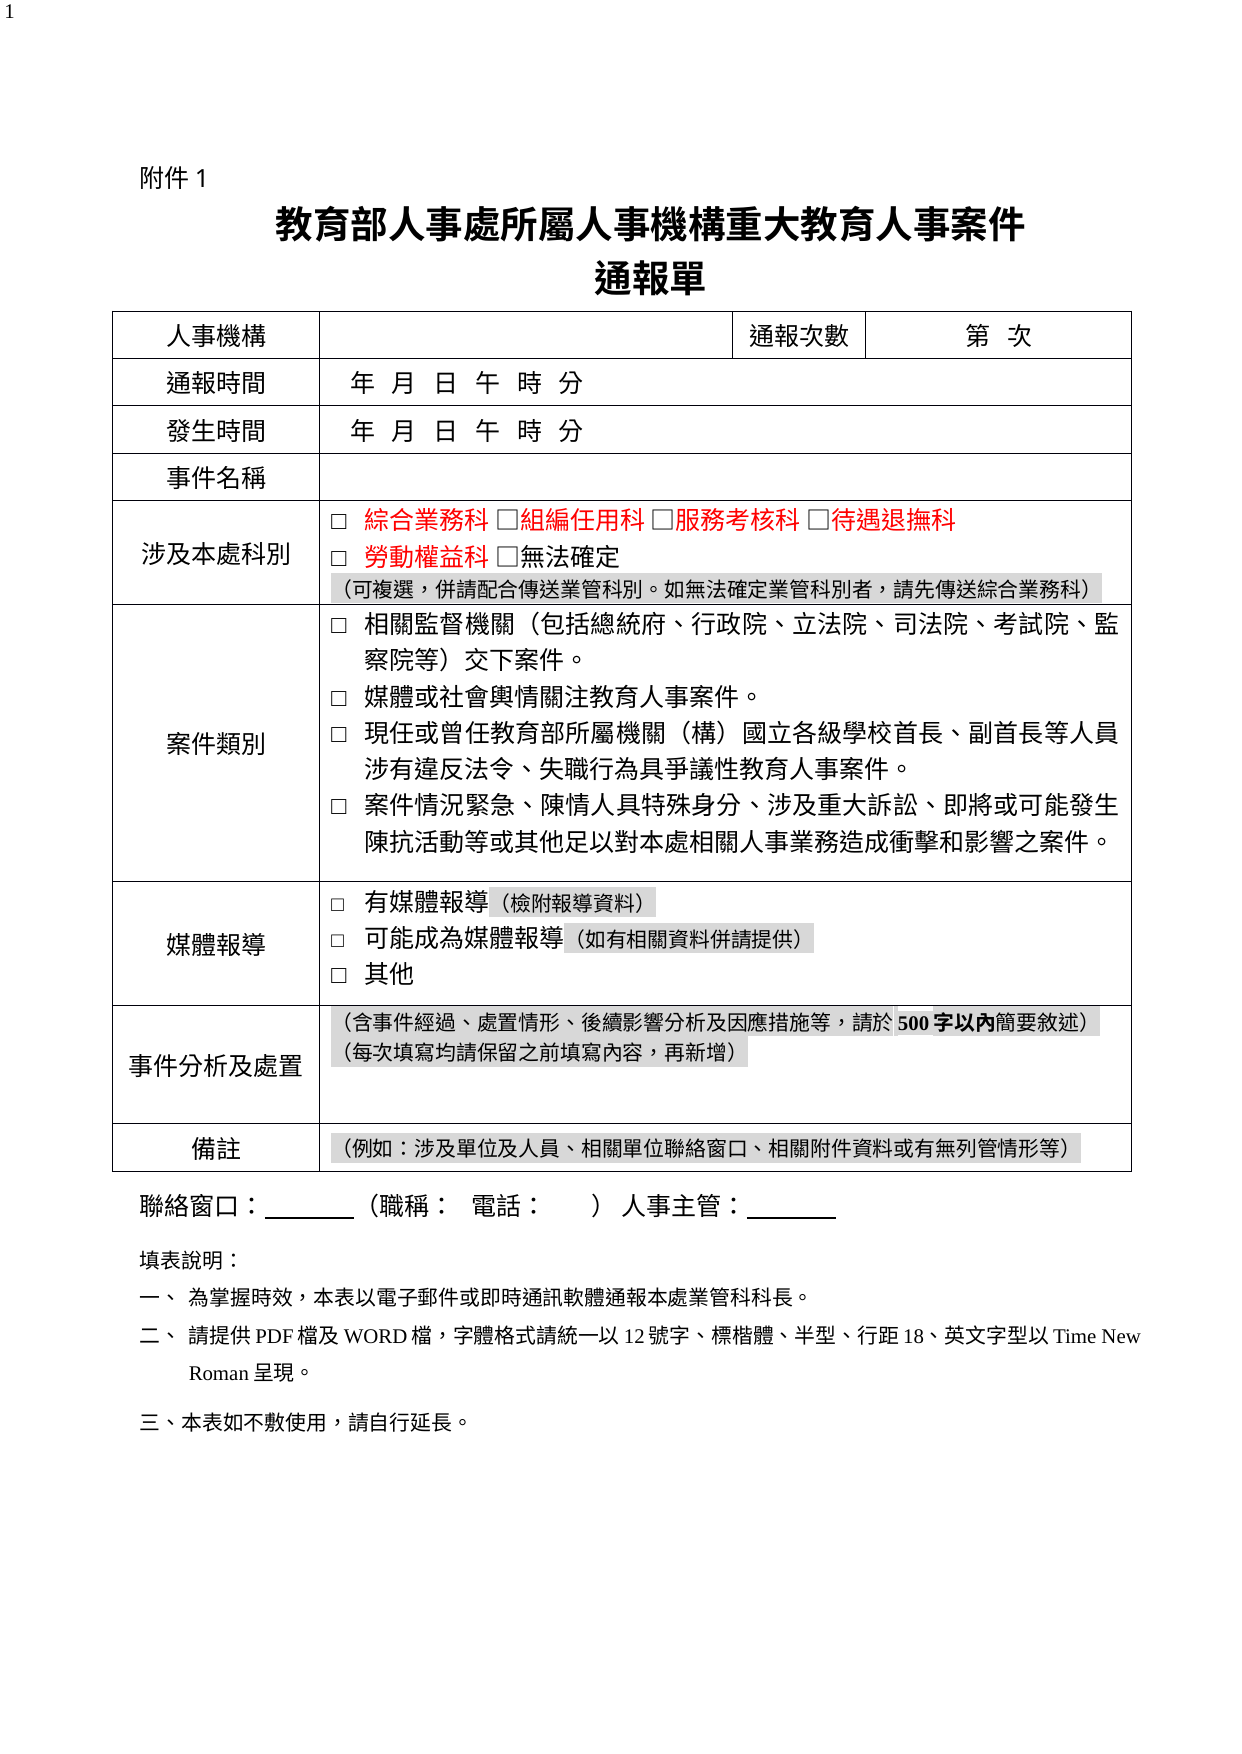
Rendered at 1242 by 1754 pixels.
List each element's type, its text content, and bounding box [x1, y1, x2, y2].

table_cell （含事件經過、處置情形、後續影響分析及因應措施等，請於500字以內簡要敘述） （每次填寫均請保留之前填寫內容，再新增） [320, 1006, 1131, 1123]
table_cell 事件分析及處置 [113, 1006, 319, 1123]
table_cell [320, 454, 1131, 500]
table_cell （例如：涉及單位及人員、相關單位聯絡窗口、相關附件資料或有無列管情形等） [320, 1124, 1131, 1171]
table_cell 通報時間 [113, 359, 319, 405]
text 附件1 [139, 158, 1112, 194]
table_cell 有媒體報導（檢附報導資料） 可能成為媒體報導（如有相關資料併請提供） 其他 [320, 882, 1131, 1005]
table_header 第 次 [866, 312, 1131, 358]
table_cell 案件類別 [113, 605, 319, 881]
table_cell 發生時間 [113, 406, 319, 452]
list 為掌握時效，本表以電子郵件或即時通訊軟體通報本處業管科科長。 [139, 1276, 1147, 1313]
list 請提供PDF檔及WORD檔，字體格式請統一以12號字、標楷體、半型、行距18、英文字型以Time New Roman呈現。 [139, 1313, 1147, 1388]
text 三、本表如不敷使用，請自行延長。 [139, 1388, 1112, 1440]
table_cell 綜合業務科 □組編任用科 □服務考核科 □待遇退撫科 勞動權益科 □無法確定 （可複選，併請配合傳送業管科別。如無法確定業管科別者，請先傳送綜合業務科） [320, 501, 1131, 603]
table_cell 事件名稱 [113, 454, 319, 500]
table_cell 備註 [113, 1124, 319, 1171]
table_header [320, 312, 732, 358]
text 教育部人事處所屬人事機構重大教育人事案件 [125, 194, 1176, 249]
table_cell 相關監督機關（包括總統府、行政院、立法院、司法院、考試院、監察院等）交下案件。 媒體或社會輿情關注教育人事案件。 現任或曾任教育部所屬機關（構）國立各級學校首長、副首長等人員涉有違反法令、失職行為具爭議性教育人事案件。 案件情況緊急、陳情人具特殊身分、涉及重大訴訟、即將或可能發生陳抗活動等或其他足以對本處相關人事業務造成衝擊和影響之案件。 [320, 605, 1131, 881]
table_cell 涉及本處科別 [113, 501, 319, 603]
table_header 人事機構 [113, 312, 319, 358]
text 聯絡窗口： （職稱： 電話： ） 人事主管： [139, 1172, 1192, 1226]
text 填表說明： [139, 1238, 1147, 1276]
text 通報單 [125, 249, 1176, 303]
table_cell 年 月 日 午 時 分 [320, 406, 1131, 452]
table_header 通報次數 [733, 312, 865, 358]
table_cell 媒體報導 [113, 882, 319, 1005]
table_cell 年 月 日 午 時 分 [320, 359, 1131, 405]
